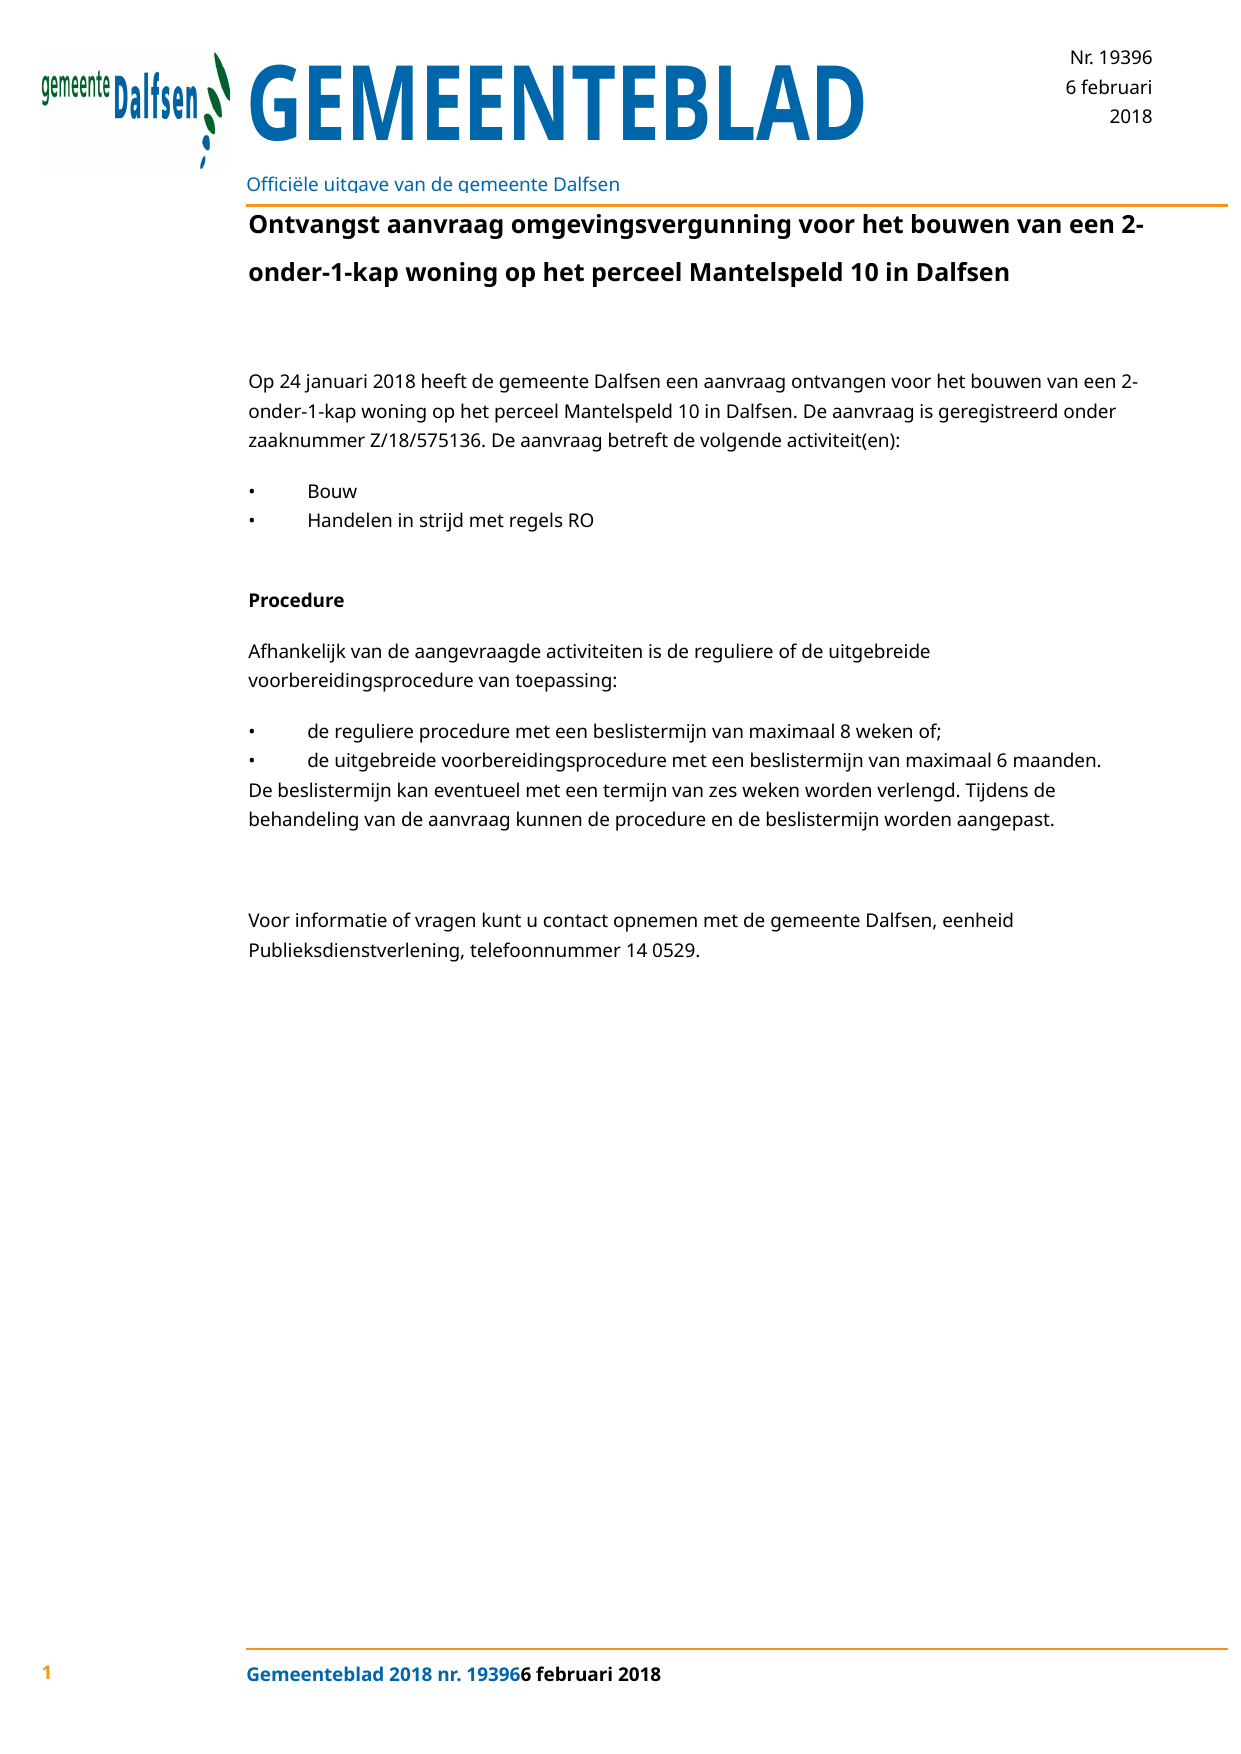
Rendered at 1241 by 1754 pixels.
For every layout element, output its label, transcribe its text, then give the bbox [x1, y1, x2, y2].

text Afhankelijk van de aangevraagde activiteiten is de reguliere of de uitgebreide voorbereidingsprocedure van toepassing: [248, 638, 1152, 693]
list de uitgebreide voorbereidingsprocedure met een beslistermijn van maximaal 6 maanden. [248, 747, 1152, 773]
text Voor informatie of vragen kunt u contact opnemen met de gemeente Dalfsen, eenheid Publieksdienstverlening, telefoonnummer 14 0529. [248, 907, 1152, 963]
text Ontvangst aanvraag omgevingsvergunning voor het bouwen van een 2-onder-1-kap woning op het perceel Mantelspeld 10 in Dalfsen [248, 207, 1152, 288]
list Bouw [248, 478, 1152, 504]
picture [41, 47, 231, 172]
text Procedure [248, 587, 1152, 613]
list Handelen in strijd met regels RO [248, 507, 1152, 533]
text Op 24 januari 2018 heeft de gemeente Dalfsen een aanvraag ontvangen voor het bouwen van een 2-onder-1-kap woning op het perceel Mantelspeld 10 in Dalfsen. De aanvraag is geregistreerd onder zaaknummer Z/18/575136. De aanvraag betreft de volgende activiteit(en): [248, 368, 1152, 453]
text De beslistermijn kan eventueel met een termijn van zes weken worden verlengd. Tijdens de behandeling van de aanvraag kunnen de procedure en de beslistermijn worden aangepast. [248, 777, 1152, 832]
list de reguliere procedure met een beslistermijn van maximaal 8 weken of; [248, 718, 1152, 744]
